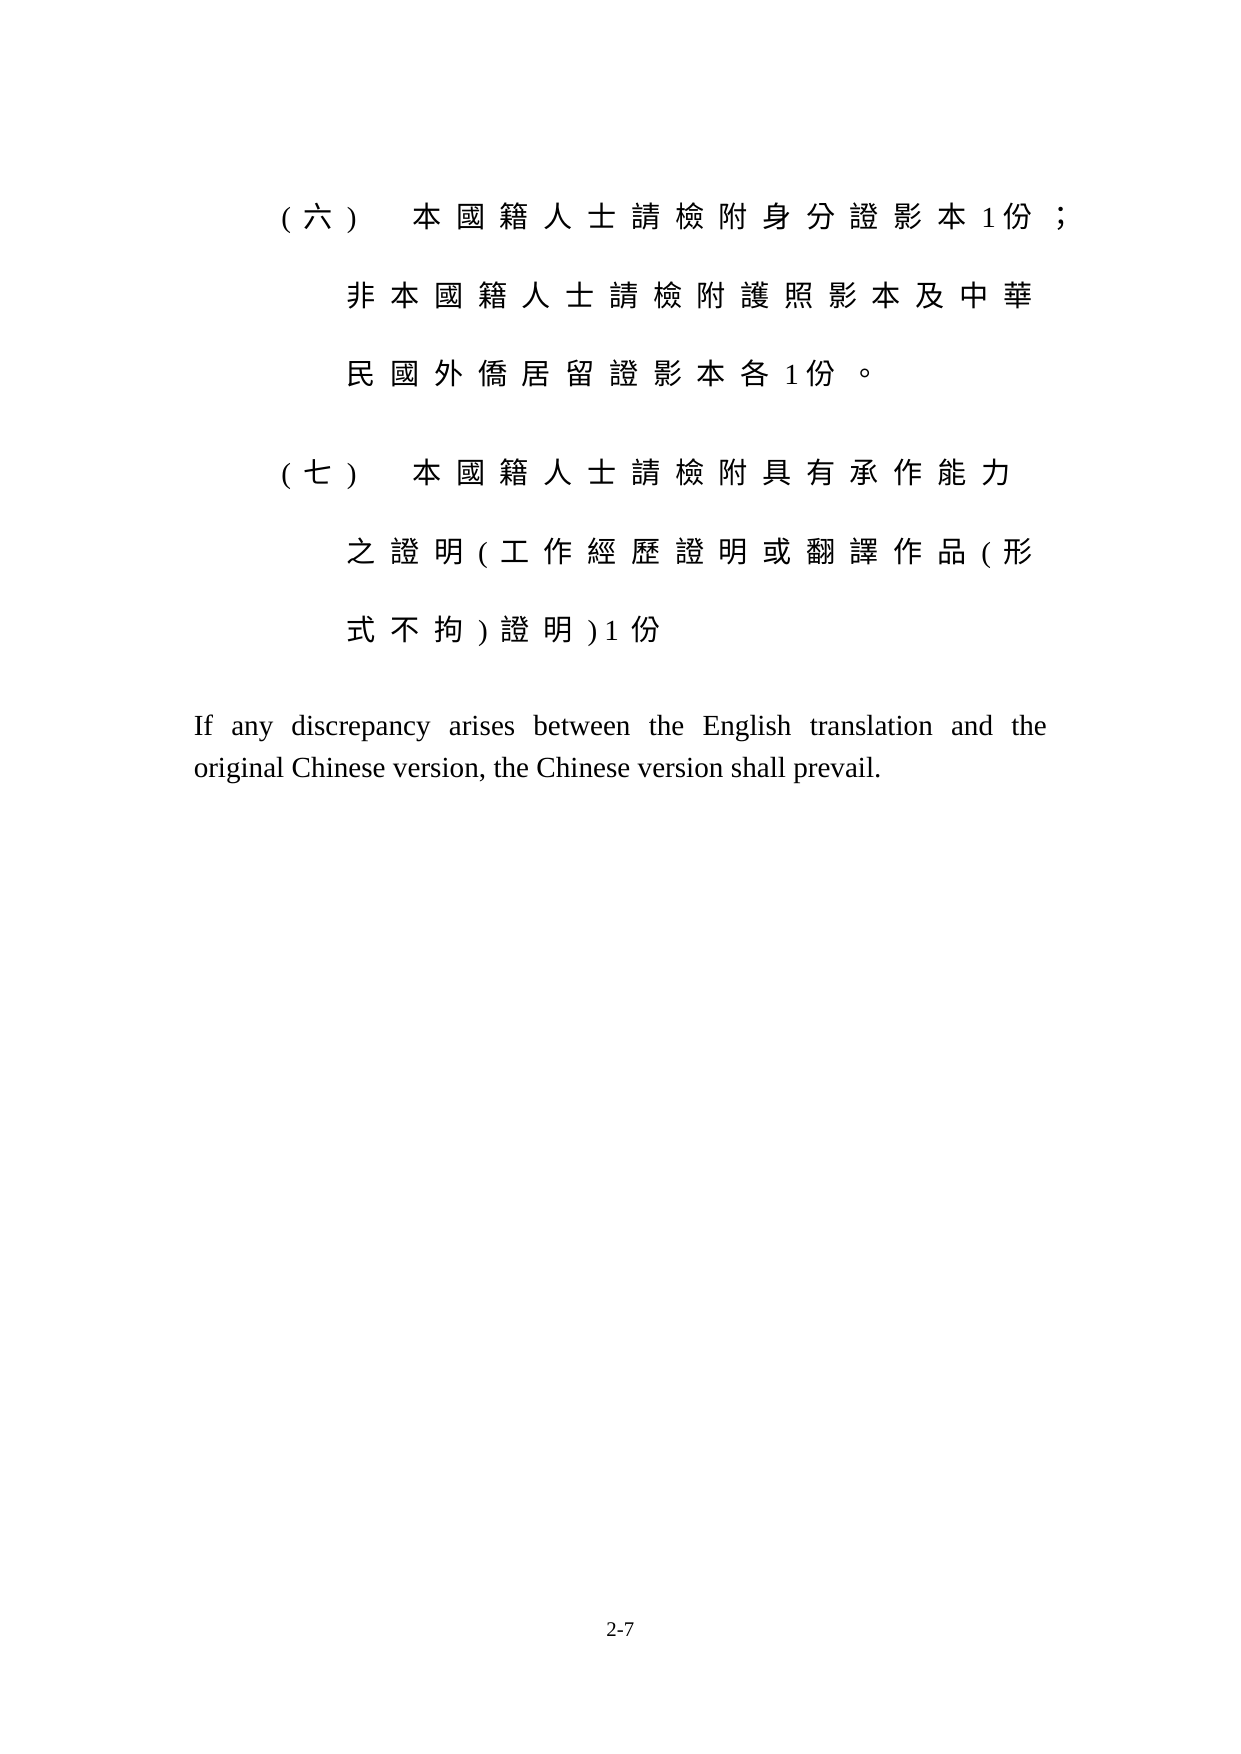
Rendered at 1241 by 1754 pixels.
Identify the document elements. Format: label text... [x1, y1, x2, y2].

list 本國籍人士請檢附身分證影本1份；非本國籍人士請檢附護照影本及中華民國外僑居留證影本各1份。 [267, 168, 1047, 404]
text If any discrepancy arises between the English translation and the original Chinese version, the Chinese version shall prevail. [193, 702, 1047, 785]
list 本國籍人士請檢附具有承作能力之證明(工作經歷證明或翻譯作品(形式不拘)證明) 1份 [267, 424, 1047, 660]
